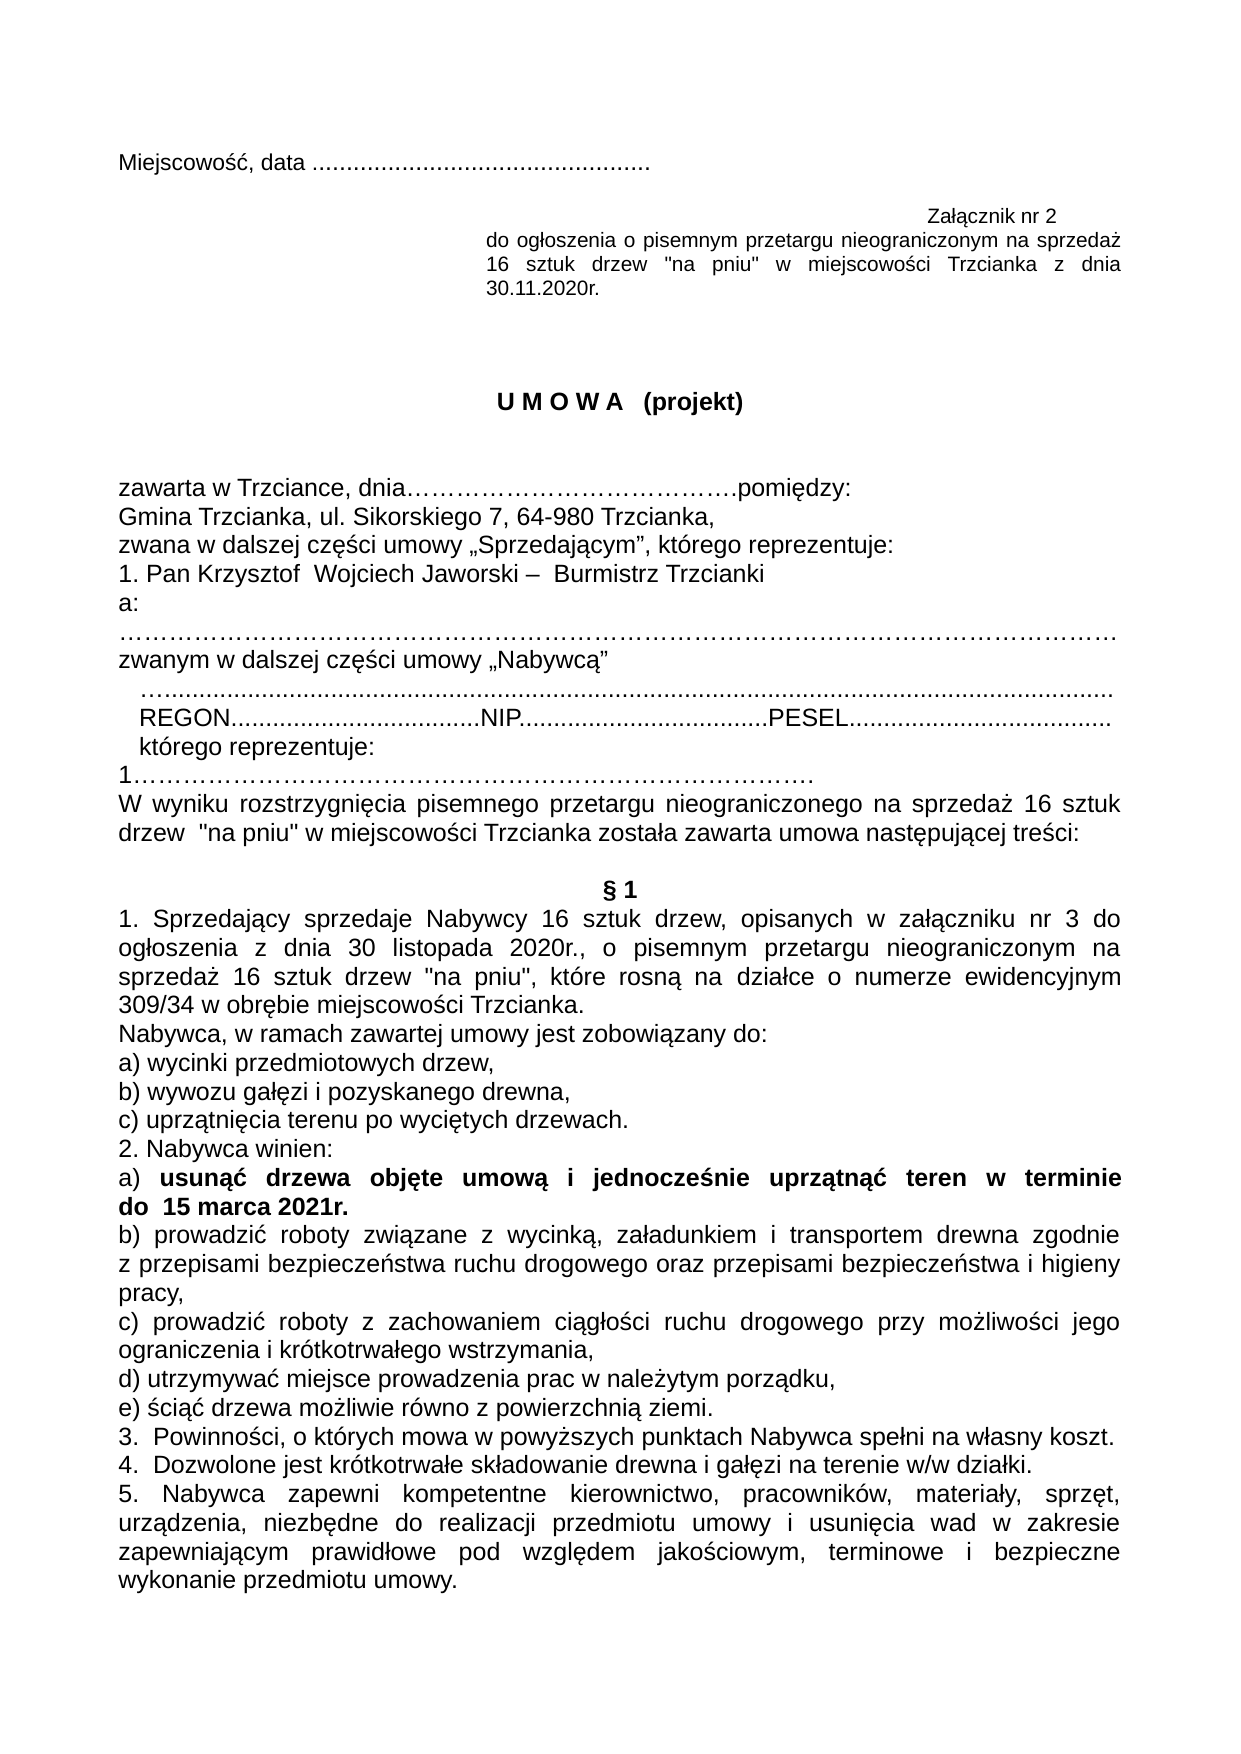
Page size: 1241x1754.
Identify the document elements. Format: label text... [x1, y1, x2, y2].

text b) wywozu gałęzi i pozyskanego drewna, [118, 1076, 1122, 1105]
text zawarta w Trzciance, dnia………………………………….pomiędzy: [118, 473, 1122, 501]
text 4. Dozwolone jest krótkotrwałe składowanie drewna i gałęzi na terenie w/w działki. [118, 1450, 1122, 1479]
text do ogłoszenia o pisemnym przetargu nieograniczonym na sprzedaż 16 sztuk drzew "na pniu" w miejscowości Trzcianka z dnia 30.11.2020r. [486, 228, 1122, 300]
text b) prowadzić roboty związane z wycinką, załadunkiem i transportem drewna zgodnie z przepisami bezpieczeństwa ruchu drogowego oraz przepisami bezpieczeństwa i higieny pracy, [118, 1220, 1122, 1306]
text Nabywca, w ramach zawartej umowy jest zobowiązany do: [118, 1019, 1122, 1048]
text zwanym w dalszej części umowy „Nabywcą” [118, 645, 1122, 674]
text …......................................................................................................................................... [118, 674, 1122, 703]
text d) utrzymywać miejsce prowadzenia prac w należytym porządku, [118, 1364, 1122, 1393]
text a:………………………………………………………………………………………………………… [118, 588, 1122, 645]
text e) ściąć drzewa możliwie równo z powierzchnią ziemi. [118, 1393, 1122, 1421]
text 1. Sprzedający sprzedaje Nabywcy 16 sztuk drzew, opisanych w załączniku nr 3 do ogłoszenia z dnia 30 listopada 2020r., o pisemnym przetargu nieograniczonym na sprzedaż 16 sztuk drzew "na pniu", które rosną na działce o numerze ewidencyjnym 309/34 w obrębie miejscowości Trzcianka. [118, 904, 1122, 1019]
text Miejscowość, data ................................................. [118, 147, 1122, 176]
text REGON....................................NIP....................................PESEL...................................... [118, 703, 1122, 731]
text U M O W A (projekt) [118, 386, 1122, 415]
text Gmina Trzcianka, ul. Sikorskiego 7, 64-980 Trzcianka, [118, 501, 1122, 530]
text 1. Pan Krzysztof Wojciech Jaworski – Burmistrz Trzcianki [118, 559, 1122, 588]
text a) wycinki przedmiotowych drzew, [118, 1048, 1122, 1076]
text 1………………………………………………………………………. [118, 760, 1122, 789]
text c) prowadzić roboty z zachowaniem ciągłości ruchu drogowego przy możliwości jego ograniczenia i krótkotrwałego wstrzymania, [118, 1306, 1122, 1364]
text W wyniku rozstrzygnięcia pisemnego przetargu nieograniczonego na sprzedaż 16 sztuk drzew "na pniu" w miejscowości Trzcianka została zawarta umowa następującej treści: [118, 789, 1122, 846]
text a) usunąć drzewa objęte umową i jednocześnie uprzątnąć teren w terminie do 15 marca 2021r. [118, 1163, 1122, 1220]
text 3. Powinności, o których mowa w powyższych punktach Nabywca spełni na własny koszt. [118, 1421, 1122, 1450]
text 5. Nabywca zapewni kompetentne kierownictwo, pracowników, materiały, sprzęt, urządzenia, niezbędne do realizacji przedmiotu umowy i usunięcia wad w zakresie zapewniającym prawidłowe pod względem jakościowym, terminowe i bezpieczne wykonanie przedmiotu umowy. [118, 1479, 1122, 1594]
text § 1 [118, 875, 1122, 904]
text zwana w dalszej części umowy „Sprzedającym”, którego reprezentuje: [118, 530, 1122, 559]
text c) uprzątnięcia terenu po wyciętych drzewach. [118, 1105, 1122, 1134]
text 2. Nabywca winien: [118, 1134, 1122, 1163]
text którego reprezentuje: [118, 731, 1122, 760]
text Załącznik nr 2 [927, 204, 1122, 228]
